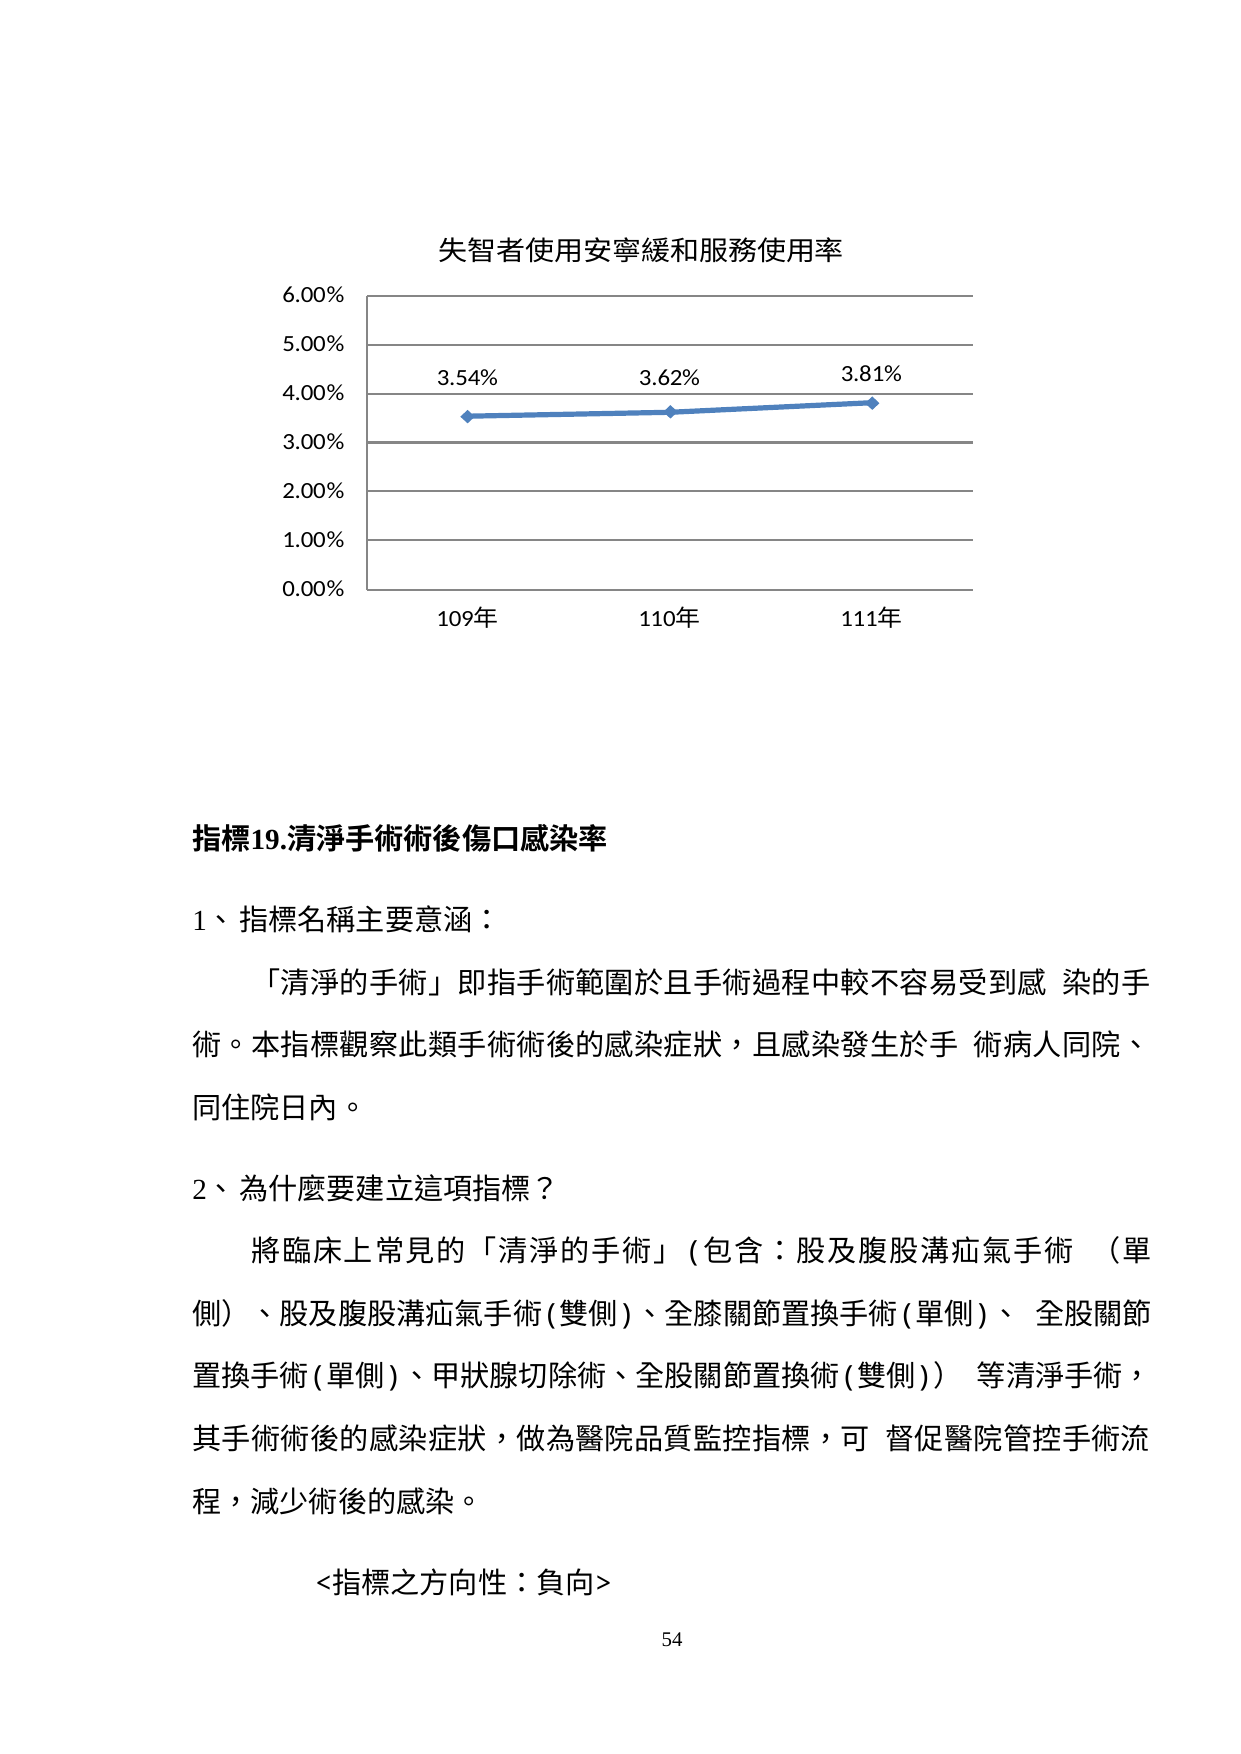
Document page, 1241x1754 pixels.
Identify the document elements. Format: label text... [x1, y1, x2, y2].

subtitle 指標19.清淨手術術後傷口感染率 [192, 795, 1145, 858]
list 指標名稱主要意涵： [192, 876, 1145, 939]
text 「清淨的手術」即指手術範圍於且手術過程中較不容易受到感 染的手術。本指標觀察此類手術術後的感染症狀，且感染發生於手 術病人同院、同住院日內。 [192, 939, 1152, 1126]
text 將臨床上常見的「清淨的手術」(包含：股及腹股溝疝氣手術 （單側）、股及腹股溝疝氣手術(雙側)、全膝關節置換手術(單側)、 全股關節置換手術(單側)、甲狀腺切除術、全股關節置換術(雙側)） 等清淨手術，其手術術後的感染症狀，做為醫院品質監控指標，可 督促醫院管控手術流程，減少術後的感染。 [192, 1208, 1152, 1520]
text <指標之方向性：負向> [192, 1539, 1152, 1601]
list 為什麼要建立這項指標？ [192, 1145, 1145, 1208]
